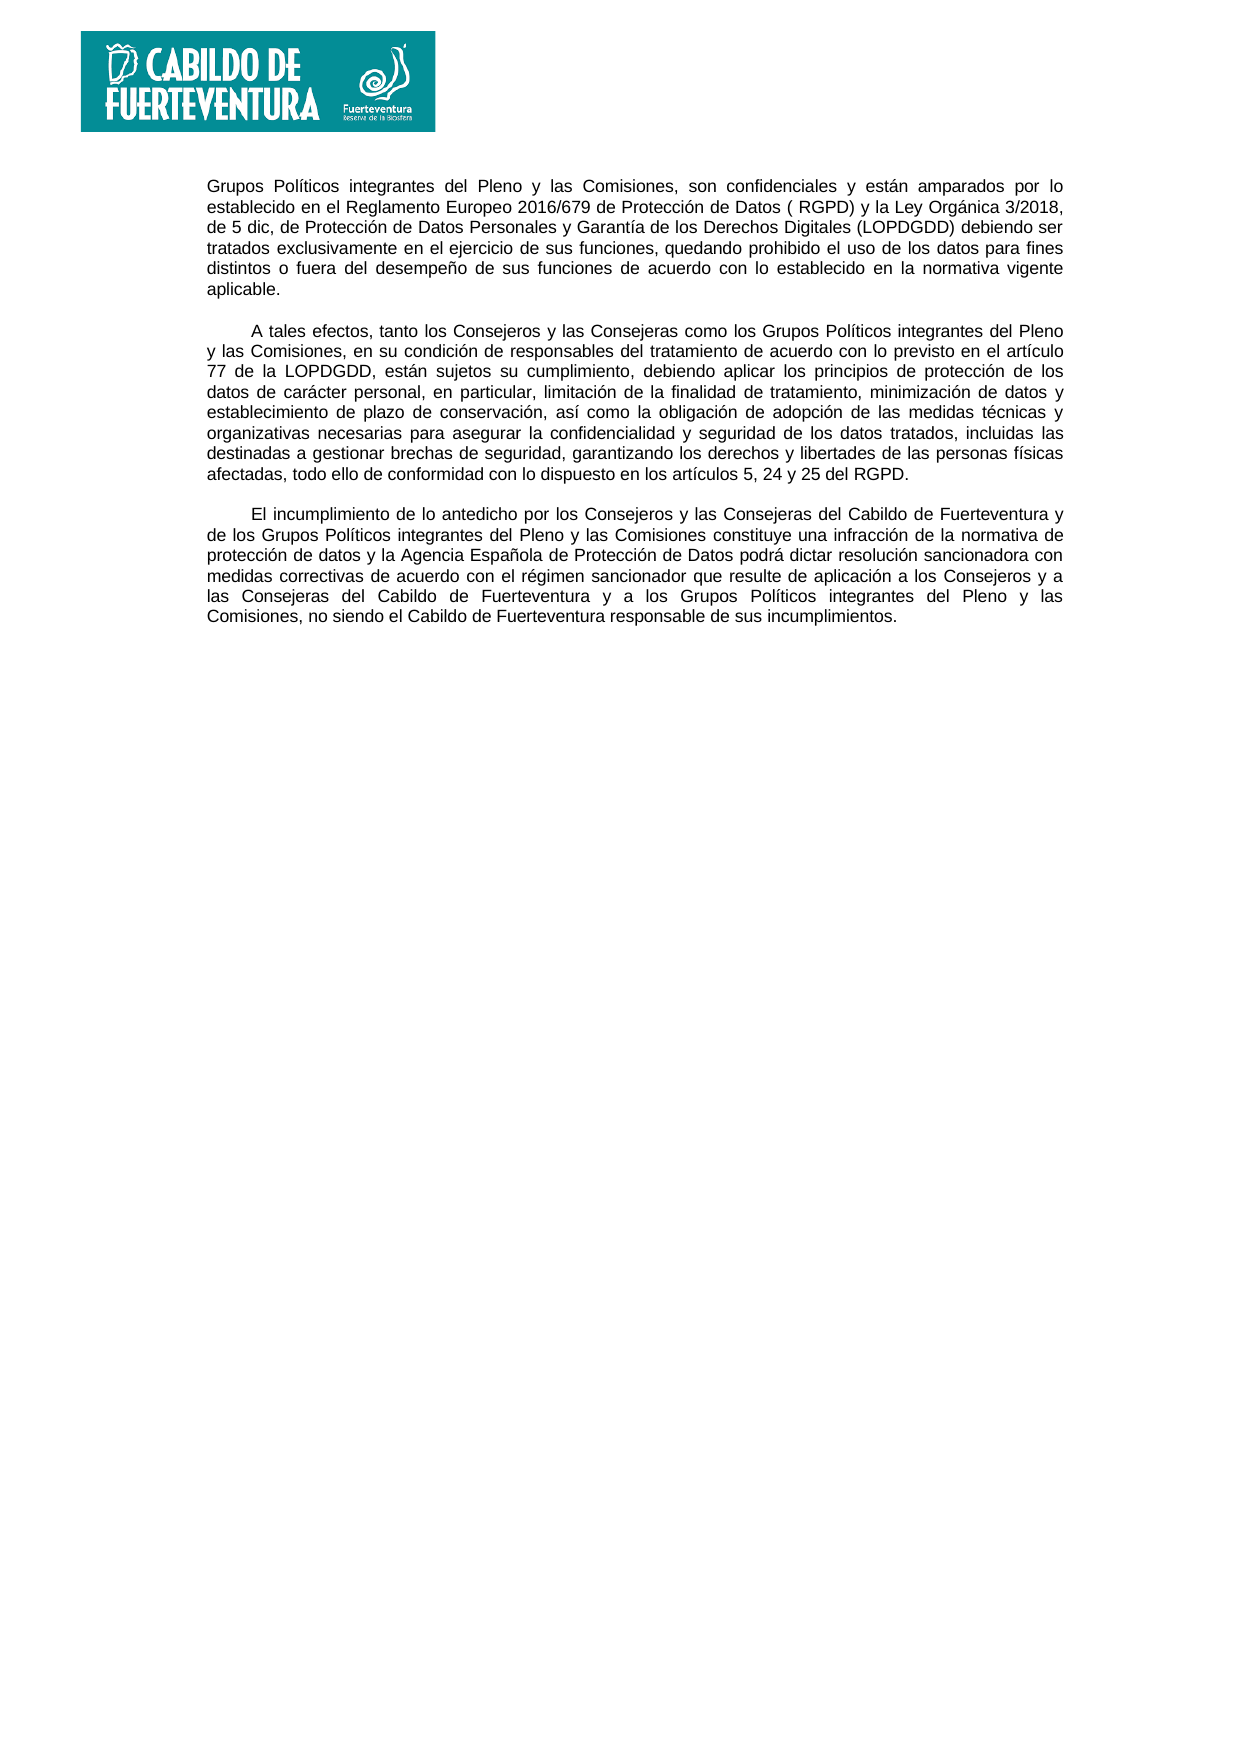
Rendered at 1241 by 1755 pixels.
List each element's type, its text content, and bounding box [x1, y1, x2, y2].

text El incumplimiento de lo antedicho por los Consejeros y las Consejeras del Cabildo de Fuerteventura y de los Grupos Políticos integrantes del Pleno y las Comisiones constituye una infracción de la normativa de protección de datos y la Agencia Española de Protección de Datos podrá dictar resolución sancionadora con medidas correctivas de acuerdo con el régimen sancionador que resulte de aplicación a los Consejeros y a las Consejeras del Cabildo de Fuerteventura y a los Grupos Políticos integrantes del Pleno y las Comisiones, no siendo el Cabildo de Fuerteventura responsable de sus incumplimientos. [207, 504, 1064, 627]
text Grupos Políticos integrantes del Pleno y las Comisiones, son confidenciales y están amparados por lo establecido en el Reglamento Europeo 2016/679 de Protección de Datos ( RGPD) y la Ley Orgánica 3/2018, de 5 dic, de Protección de Datos Personales y Garantía de los Derechos Digitales (LOPDGDD) debiendo ser tratados exclusivamente en el ejercicio de sus funciones, quedando prohibido el uso de los datos para fines distintos o fuera del desempeño de sus funciones de acuerdo con lo establecido en la normativa vigente aplicable. [207, 176, 1064, 299]
text A tales efectos, tanto los Consejeros y las Consejeras como los Grupos Políticos integrantes del Pleno y las Comisiones, en su condición de responsables del tratamiento de acuerdo con lo previsto en el artículo 77 de la LOPDGDD, están sujetos su cumplimiento, debiendo aplicar los principios de protección de los datos de carácter personal, en particular, limitación de la finalidad de tratamiento, minimización de datos y establecimiento de plazo de conservación, así como la obligación de adopción de las medidas técnicas y organizativas necesarias para asegurar la confidencialidad y seguridad de los datos tratados, incluidas las destinadas a gestionar brechas de seguridad, garantizando los derechos y libertades de las personas físicas afectadas, todo ello de conformidad con lo dispuesto en los artículos 5, 24 y 25 del RGPD. [207, 320, 1064, 484]
